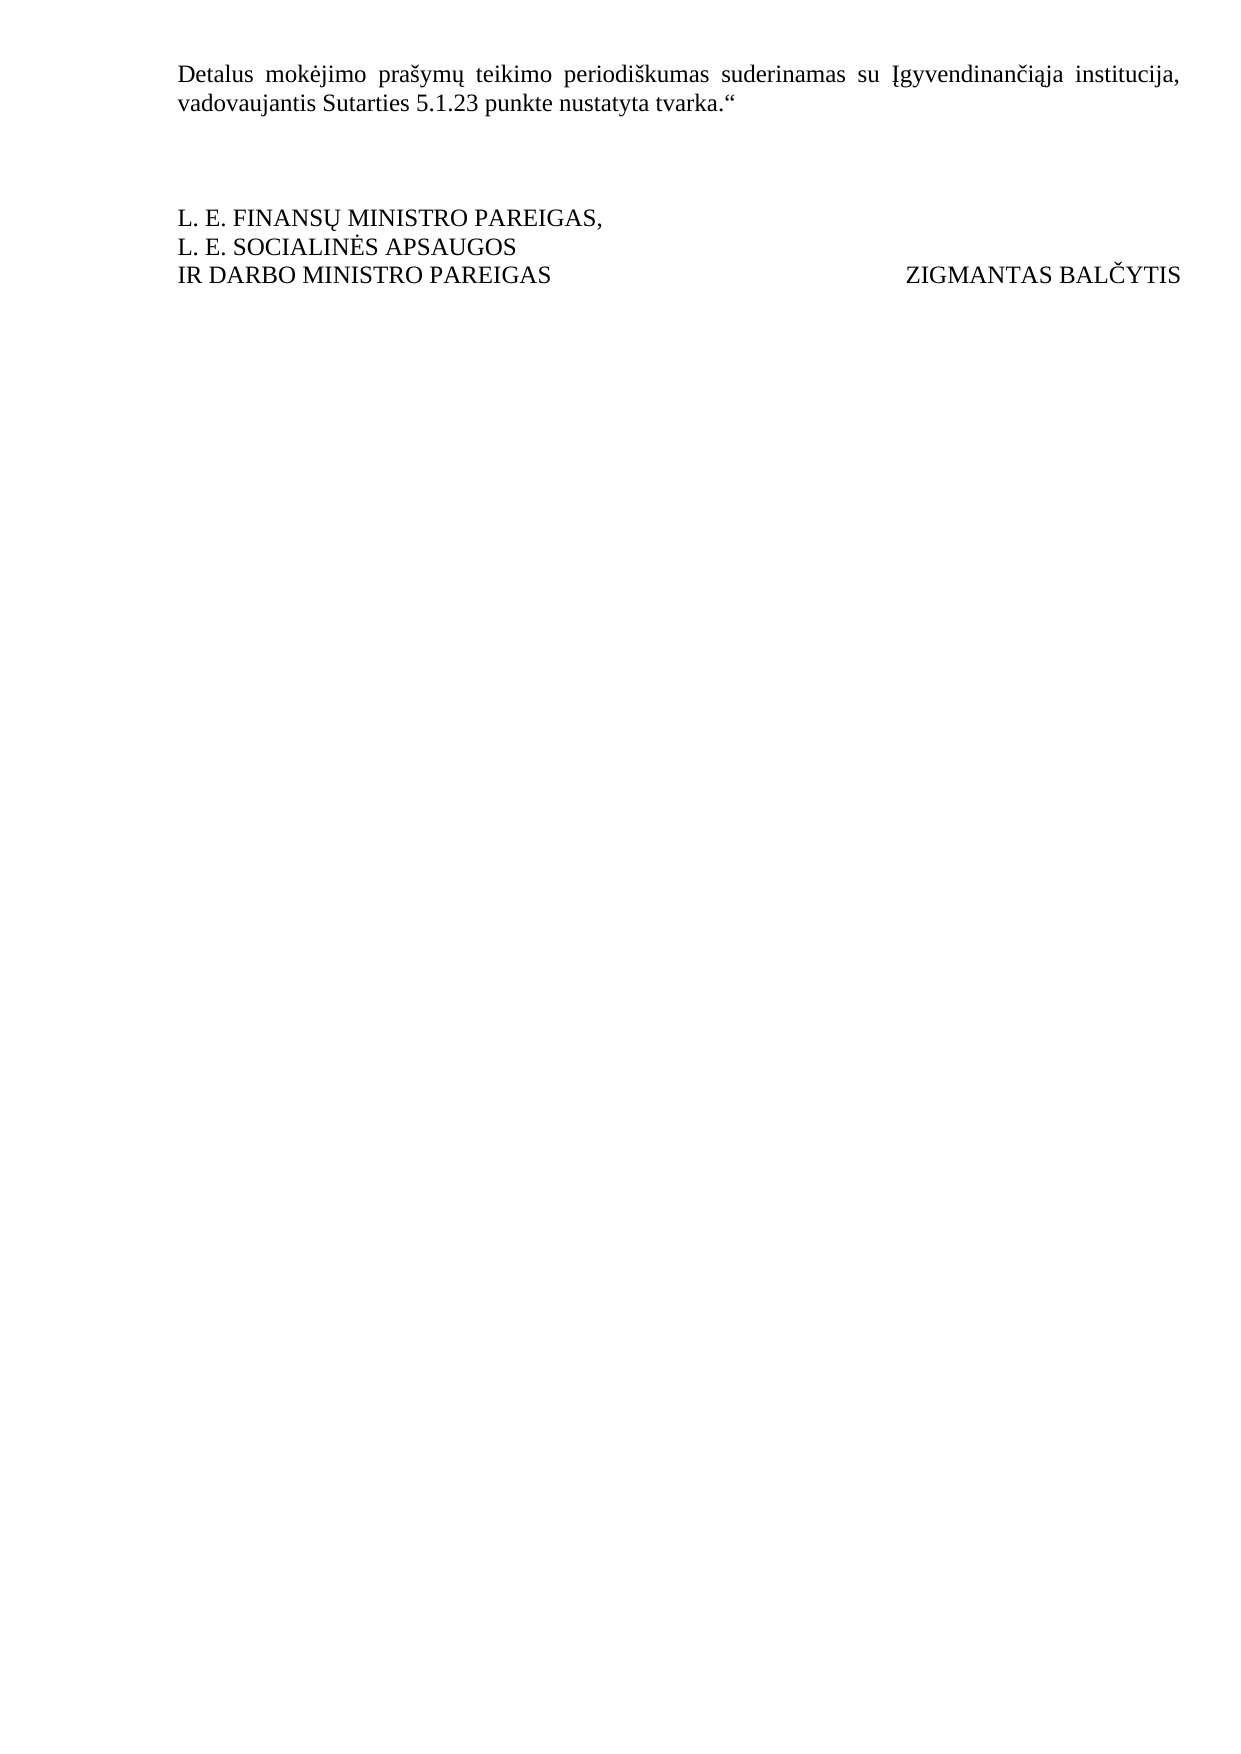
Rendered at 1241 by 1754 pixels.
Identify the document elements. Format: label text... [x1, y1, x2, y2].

text L. E. FINANSŲ MINISTRO PAREIGAS, [177, 203, 1181, 232]
text IR DARBO MINISTRO PAREIGAS ZIGMANTAS BALČYTIS [177, 260, 1181, 289]
text L. E. SOCIALINĖS APSAUGOS [177, 232, 1181, 260]
text Detalus mokėjimo prašymų teikimo periodiškumas suderinamas su Įgyvendinančiąja institucija, vadovaujantis Sutarties 5.1.23 punkte nustatyta tvarka.“ [177, 59, 1181, 117]
